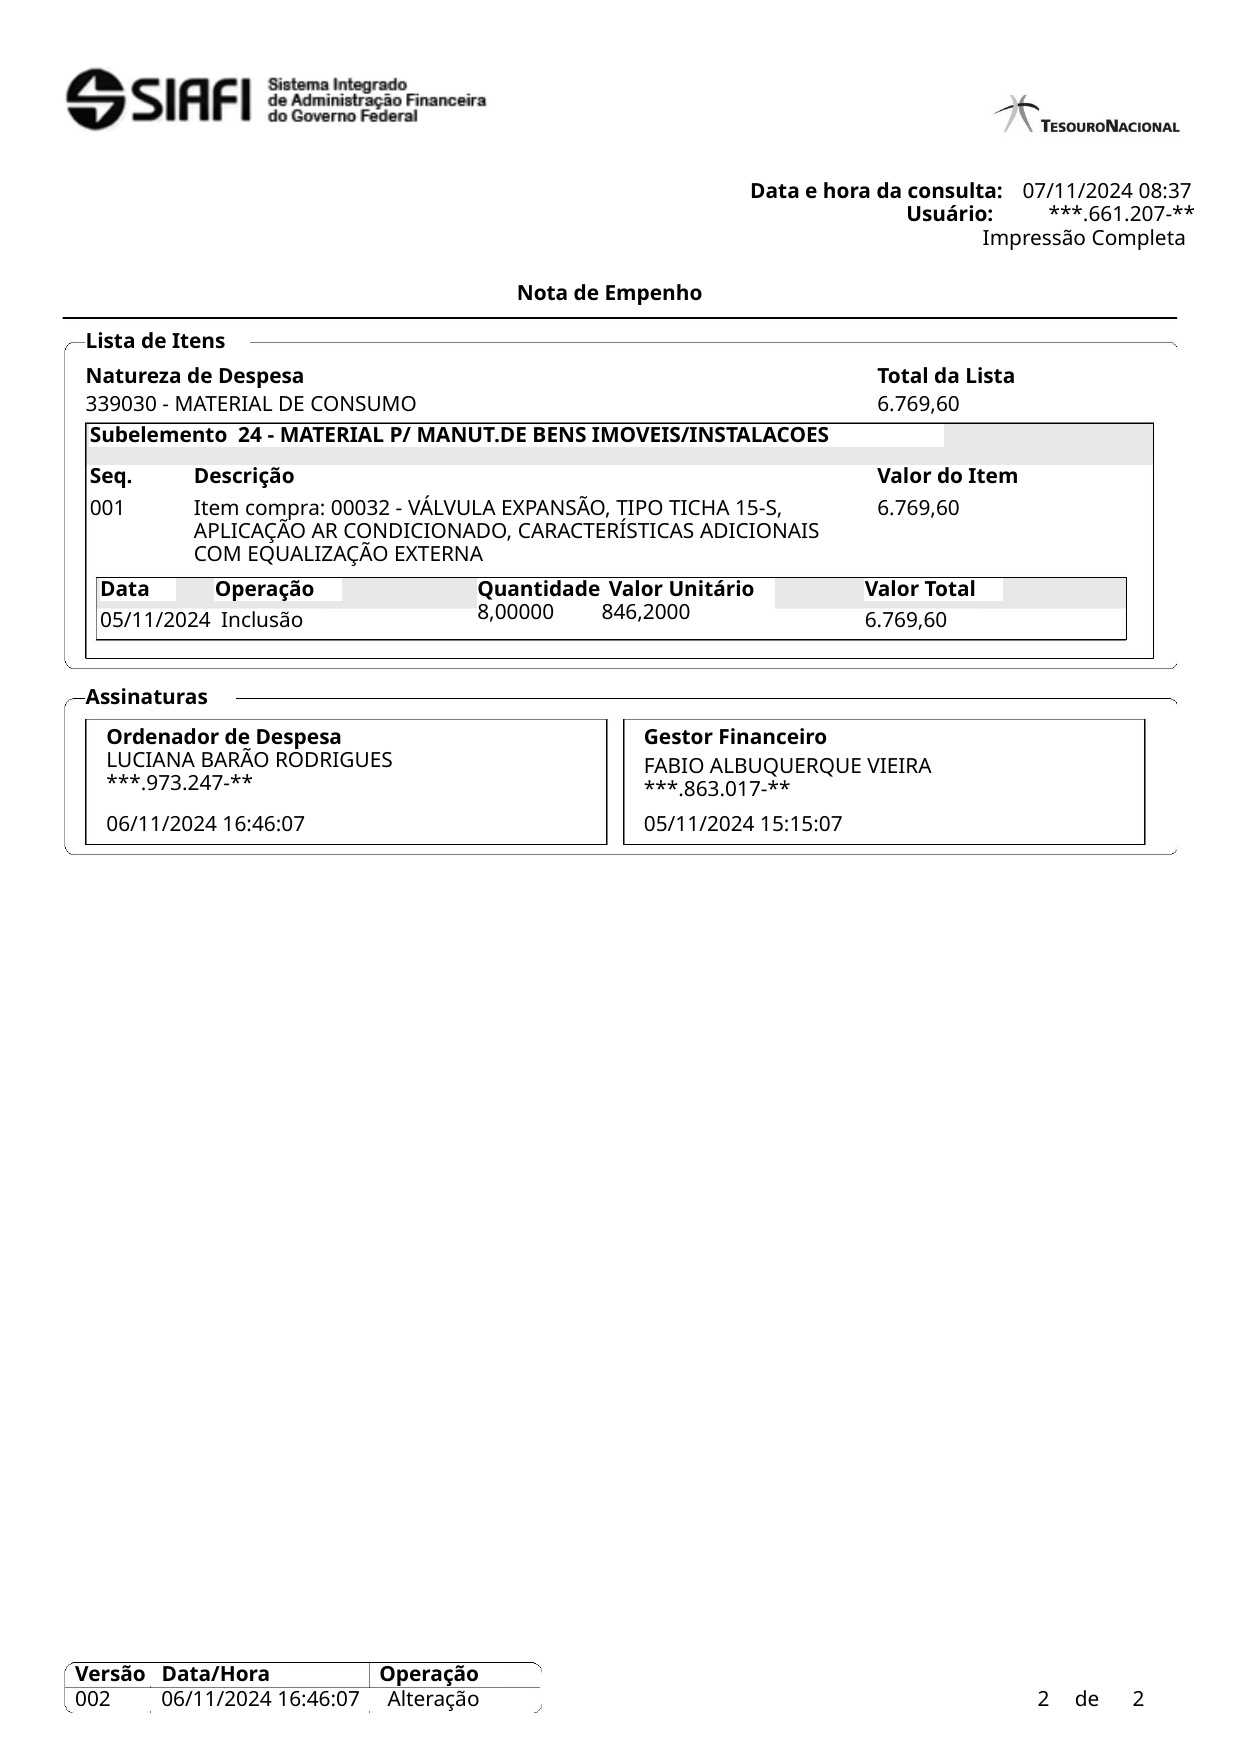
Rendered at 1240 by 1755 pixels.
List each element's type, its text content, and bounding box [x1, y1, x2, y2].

text ***.863.017-** [644, 778, 991, 801]
text 6.769,60 [864, 609, 977, 632]
text LUCIANA BARÃO RODRIGUES [106, 749, 452, 772]
text 2 [1037, 1688, 1074, 1711]
text Item compra: 00032 - VÁLVULA EXPANSÃO, TIPO TICHA 15-S, [194, 497, 877, 520]
text Data e hora da consulta: 07/11/2024 08:37 [750, 180, 1238, 203]
text Ordenador de Despesa [106, 726, 452, 749]
text 06/11/2024 16:46:07 [106, 813, 328, 836]
text Usuário: ***.661.207-** [906, 203, 1238, 226]
text Operação [214, 578, 342, 601]
text 05/11/2024 15:15:07 [644, 813, 866, 836]
text ***.973.247-** [106, 772, 452, 795]
text 2 [1132, 1688, 1175, 1711]
text Valor do Item [877, 465, 1040, 488]
text Descrição [194, 465, 324, 488]
text COM EQUALIZAÇÃO EXTERNA [194, 543, 949, 566]
text Nota de Empenho [517, 282, 725, 305]
text Quantidade Valor Unitário [477, 578, 775, 601]
text FABIO ALBUQUERQUE VIEIRA [644, 755, 991, 778]
text 05/11/2024 Inclusão [100, 609, 323, 632]
text Assinaturas [85, 686, 236, 709]
text Total da Lista [877, 365, 1042, 388]
text 001 [89, 497, 156, 520]
text 6.769,60 [877, 392, 989, 416]
text 8,00000 846,2000 [477, 601, 775, 624]
text Natureza de Despesa [85, 365, 326, 388]
text 339030 - MATERIAL DE CONSUMO [85, 392, 478, 416]
text Versão Data/Hora [75, 1663, 290, 1686]
text Valor Total [864, 578, 1003, 601]
text de [1074, 1688, 1129, 1711]
text Gestor Financeiro [644, 726, 853, 749]
text Data [100, 578, 176, 601]
text Impressão Completa [982, 226, 1238, 249]
text Lista de Itens [85, 330, 250, 353]
text Operação [379, 1663, 506, 1686]
text Seq. [89, 465, 165, 488]
text 6.769,60 [877, 497, 989, 520]
text APLICAÇÃO AR CONDICIONADO, CARACTERÍSTICAS ADICIONAIS [194, 520, 949, 543]
text 002 06/11/2024 16:46:07 Alteração [75, 1688, 526, 1711]
text Subelemento 24 - MATERIAL P/ MANUT.DE BENS IMOVEIS/INSTALACOES [89, 424, 944, 447]
